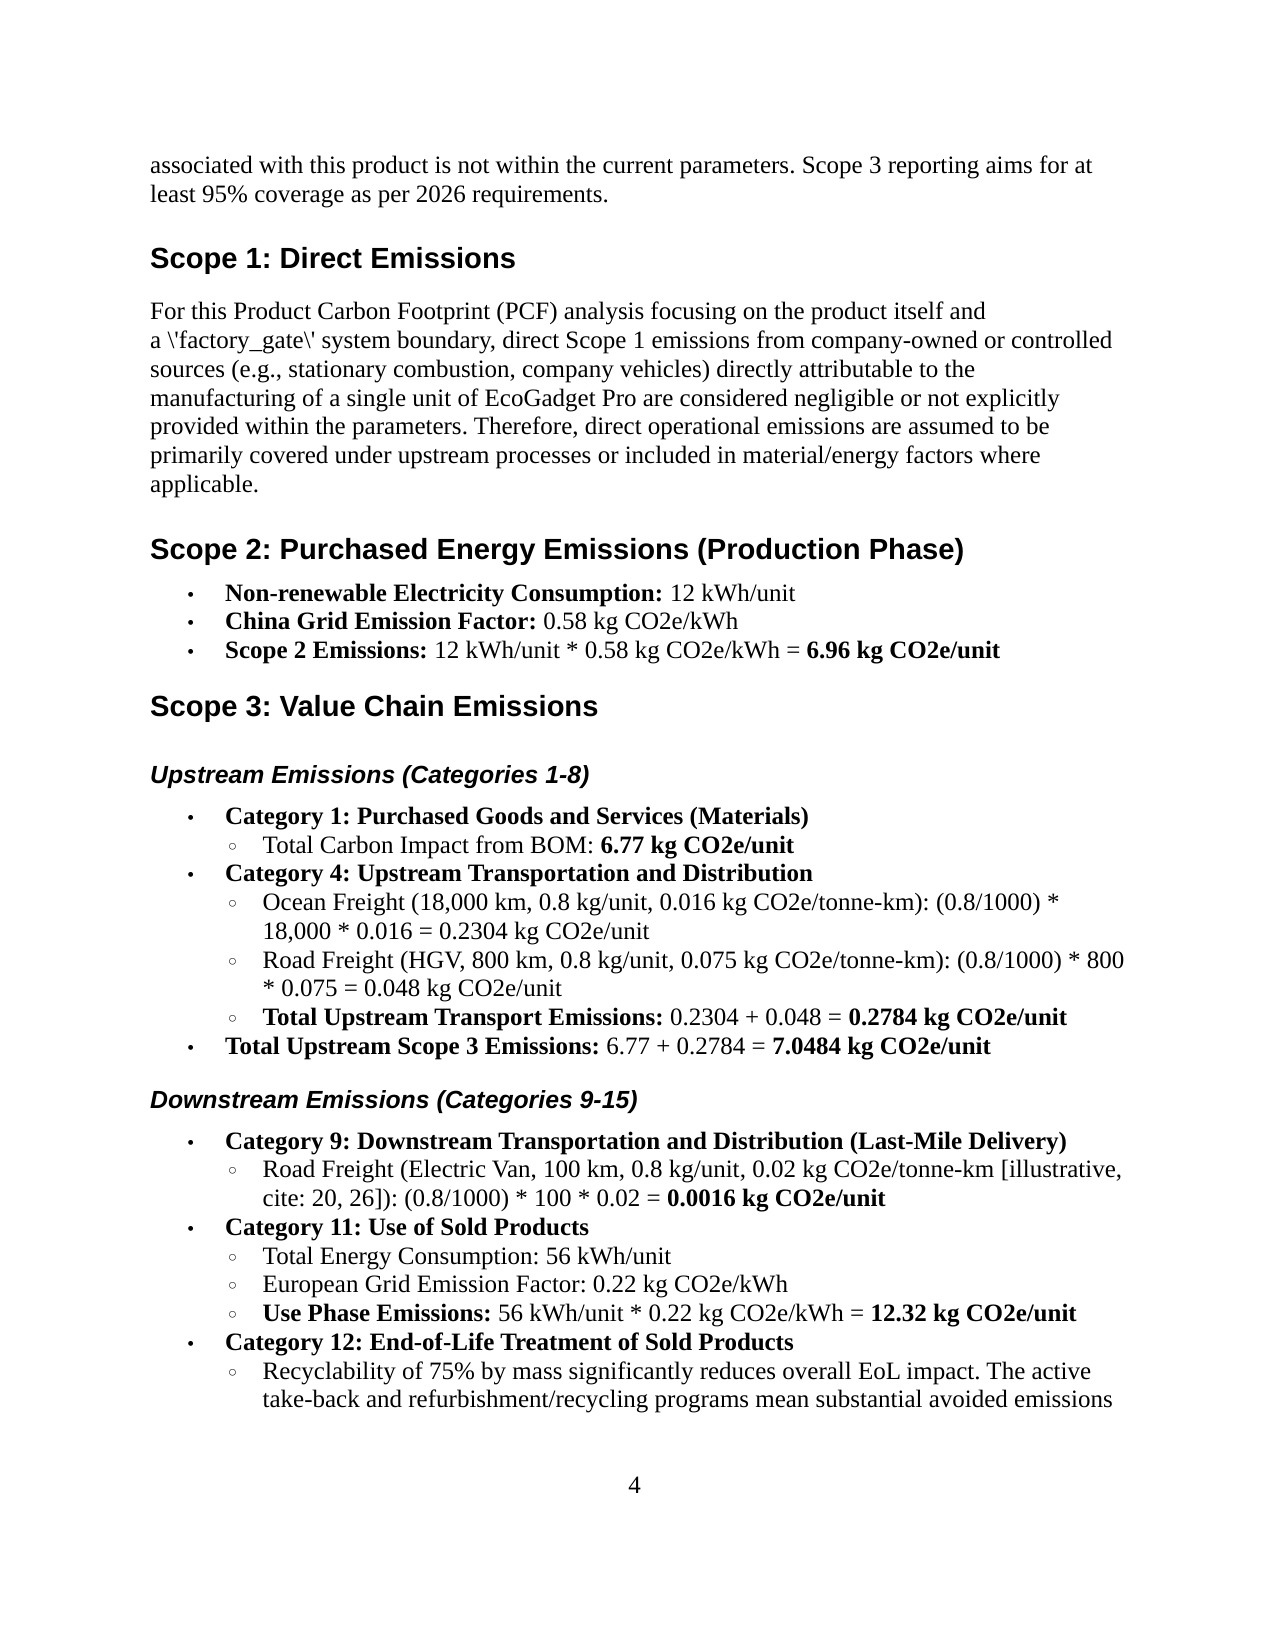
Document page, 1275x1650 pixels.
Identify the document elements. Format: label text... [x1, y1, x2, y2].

text associated with this product is not within the current parameters. Scope 3 reporting aims for at least 95% coverage as per 2026 requirements. [150, 150, 1125, 207]
list Scope 2 Emissions: 12 kWh/unit * 0.58 kg CO2e/kWh = 6.96 kg CO2e/unit [187, 635, 1125, 664]
list Road Freight (Electric Van, 100 km, 0.8 kg/unit, 0.02 kg CO2e/tonne-km [illustrative, cite: 20, 26]): (0.8/1000) * 100 * 0.02 = 0.0016 kg CO2e/unit [225, 1154, 1125, 1212]
list Road Freight (HGV, 800 km, 0.8 kg/unit, 0.075 kg CO2e/tonne-km): (0.8/1000) * 800 * 0.075 = 0.048 kg CO2e/unit [225, 945, 1125, 1002]
list Total Carbon Impact from BOM: 6.77 kg CO2e/unit [225, 830, 1125, 858]
list Total Upstream Transport Emissions: 0.2304 + 0.048 = 0.2784 kg CO2e/unit [225, 1002, 1125, 1031]
list Non-renewable Electricity Consumption: 12 kWh/unit [187, 578, 1125, 606]
list China Grid Emission Factor: 0.58 kg CO2e/kWh [187, 606, 1125, 635]
text For this Product Carbon Footprint (PCF) analysis focusing on the product itself and a \'factory_gate\' system boundary, direct Scope 1 emissions from company-owned or controlled sources (e.g., stationary combustion, company vehicles) directly attributable to the manufacturing of a single unit of EcoGadget Pro are considered negligible or not explicitly provided within the parameters. Therefore, direct operational emissions are assumed to be primarily covered under upstream processes or included in material/energy factors where applicable. [150, 296, 1125, 498]
subtitle Scope 2: Purchased Energy Emissions (Production Phase) [150, 532, 1125, 565]
list Category 1: Purchased Goods and Services (Materials) [187, 801, 1125, 830]
subtitle Scope 1: Direct Emissions [150, 241, 1125, 275]
list Total Upstream Scope 3 Emissions: 6.77 + 0.2784 = 7.0484 kg CO2e/unit [187, 1031, 1125, 1060]
list Use Phase Emissions: 56 kWh/unit * 0.22 kg CO2e/kWh = 12.32 kg CO2e/unit [225, 1298, 1125, 1327]
list Category 4: Upstream Transportation and Distribution [187, 858, 1125, 887]
list European Grid Emission Factor: 0.22 kg CO2e/kWh [225, 1269, 1125, 1298]
list Ocean Freight (18,000 km, 0.8 kg/unit, 0.016 kg CO2e/tonne-km): (0.8/1000) * 18,000 * 0.016 = 0.2304 kg CO2e/unit [225, 887, 1125, 945]
list Total Energy Consumption: 56 kWh/unit [225, 1241, 1125, 1269]
list Category 12: End-of-Life Treatment of Sold Products [187, 1327, 1125, 1356]
subtitle Downstream Emissions (Categories 9-15) [150, 1085, 1125, 1113]
list Category 9: Downstream Transportation and Distribution (Last-Mile Delivery) [187, 1126, 1125, 1154]
list Recyclability of 75% by mass significantly reduces overall EoL impact. The active take-back and refurbishment/recycling programs mean substantial avoided emissions [225, 1356, 1125, 1413]
subtitle Upstream Emissions (Categories 1-8) [150, 760, 1125, 788]
list Category 11: Use of Sold Products [187, 1212, 1125, 1241]
subtitle Scope 3: Value Chain Emissions [150, 689, 1125, 722]
